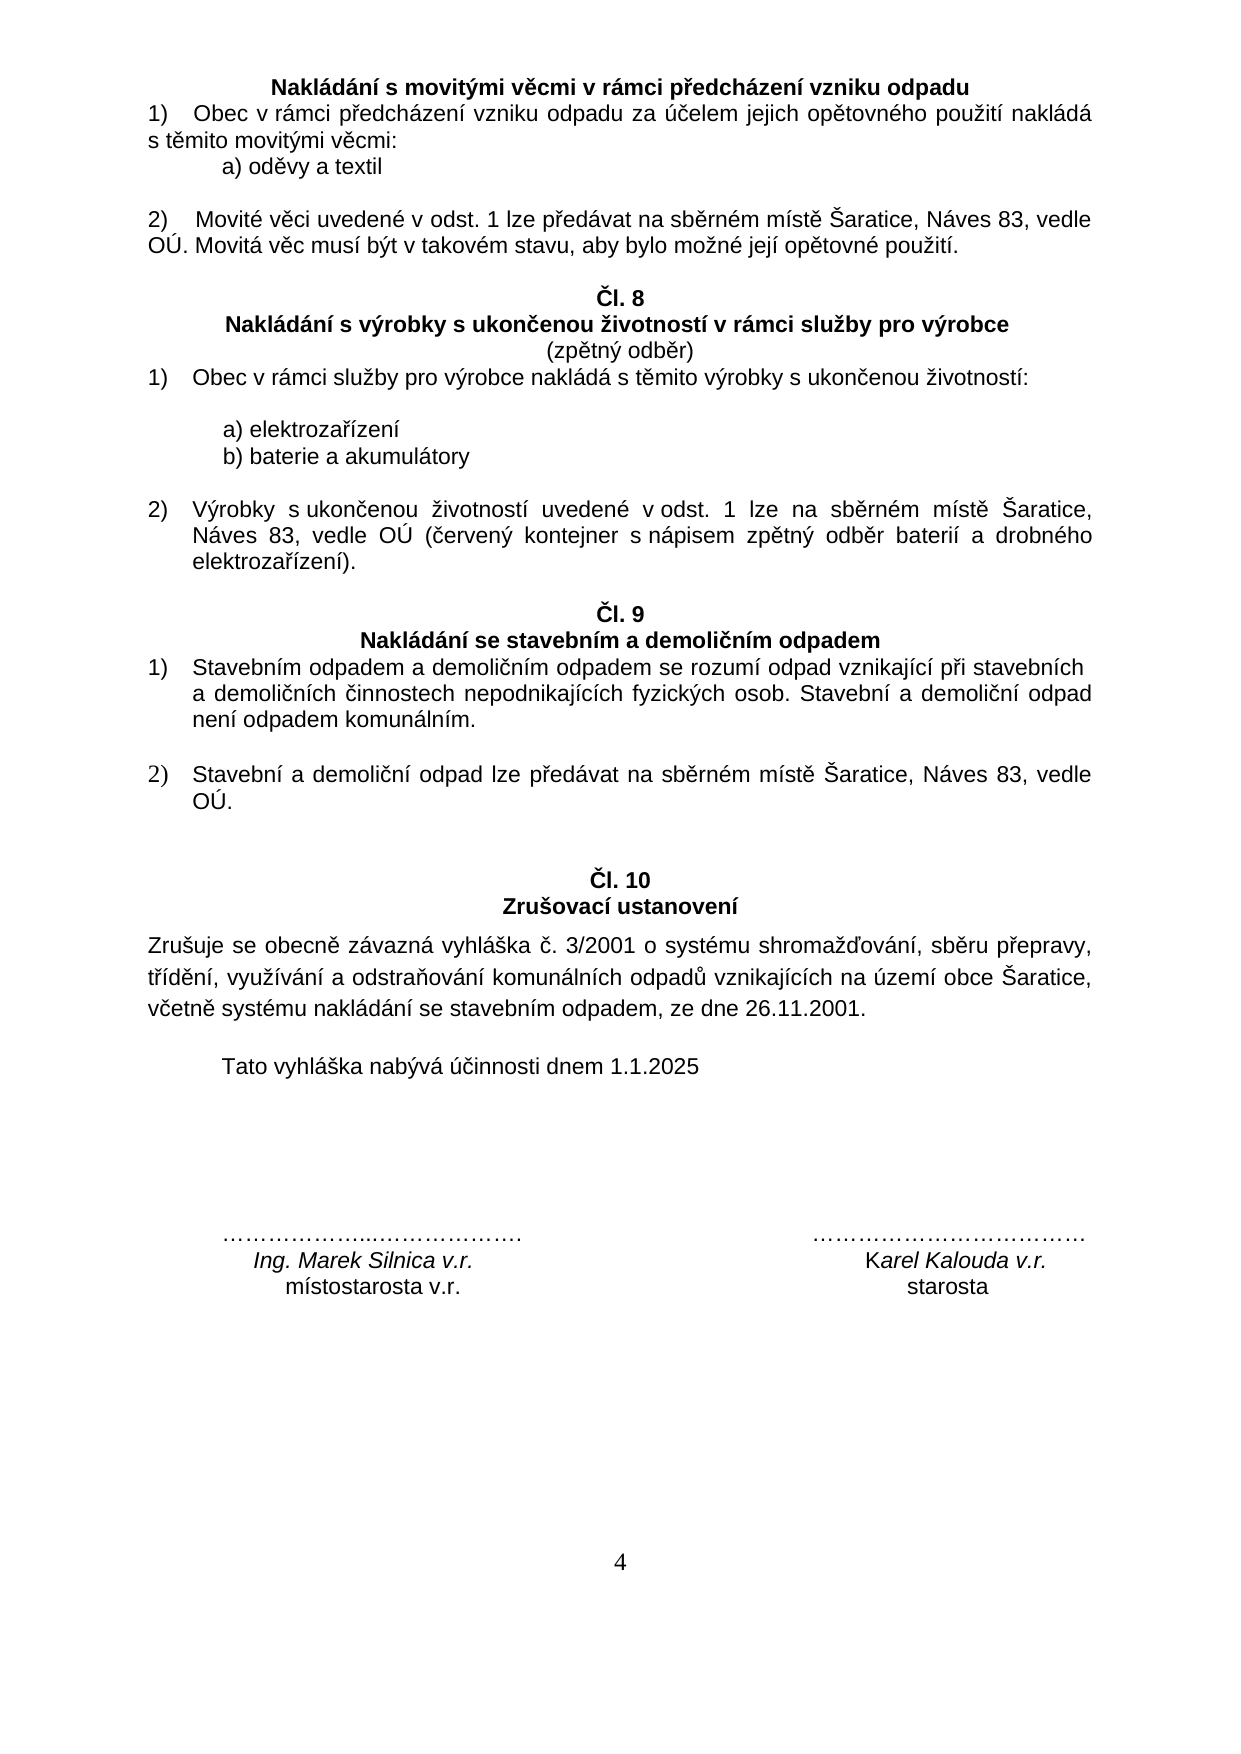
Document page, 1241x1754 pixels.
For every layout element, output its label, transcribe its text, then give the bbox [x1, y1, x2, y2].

text Tato vyhláška nabývá účinnosti dnem 1.1.2025 [148, 1053, 1092, 1079]
text a) elektrozařízení [223, 416, 1092, 443]
text Zrušovací ustanovení [148, 893, 1092, 919]
subtitle (zpětný odběr) [148, 337, 1092, 364]
text 1) Obec v rámci předcházení vzniku odpadu za účelem jejich opětovného použití nakládá s těmito movitými věcmi: [148, 100, 1092, 153]
list Výrobky s ukončenou životností uvedené v odst. 1 lze na sběrném místě Šaratice, Náves 83, vedle OÚ (červený kontejner s nápisem zpětný odběr baterií a drobného elektrozařízení). [148, 496, 1092, 574]
subtitle Nakládání s výrobky s ukončenou životností v rámci služby pro výrobce [148, 311, 1092, 337]
text Zrušuje se obecně závazná vyhláška č. 3/2001 o systému shromažďování, sběru přepravy, třídění, využívání a odstraňování komunálních odpadů vznikajících na území obce Šaratice, včetně systému nakládání se stavebním odpadem, ze dne 26.11.2001. [148, 932, 1092, 1022]
text Čl. 9 [148, 601, 1092, 627]
list Stavební a demoliční odpad lze předávat na sběrném místě Šaratice, Náves 83, vedle OÚ. [148, 759, 1092, 814]
text b) baterie a akumulátory [223, 443, 1092, 469]
list Obec v rámci služby pro výrobce nakládá s těmito výrobky s ukončenou životností: [148, 364, 1092, 390]
text Čl. 10 [148, 867, 1092, 893]
text ………………...………………. ……………………………… [221, 1220, 1092, 1247]
text Ing. Marek Silnica v.r. Karel Kalouda v.r. [148, 1247, 1092, 1273]
text Nakládání se stavebním a demoličním odpadem [148, 627, 1092, 654]
subtitle Nakládání s movitými věcmi v rámci předcházení vzniku odpadu [148, 74, 1092, 100]
text 2) Movité věci uvedené v odst. 1 lze předávat na sběrném místě Šaratice, Náves 83, vedle OÚ. Movitá věc musí být v takovém stavu, aby bylo možné její opětovné použití. [148, 206, 1092, 258]
text a) oděvy a textil [185, 153, 1092, 179]
list Stavebním odpadem a demoličním odpadem se rozumí odpad vznikající při stavebních a demoličních činnostech nepodnikajících fyzických osob. Stavební a demoliční odpad není odpadem komunálním. [148, 654, 1092, 733]
text místostarosta v.r. starosta [221, 1273, 1092, 1299]
text Čl. 8 [148, 285, 1092, 311]
